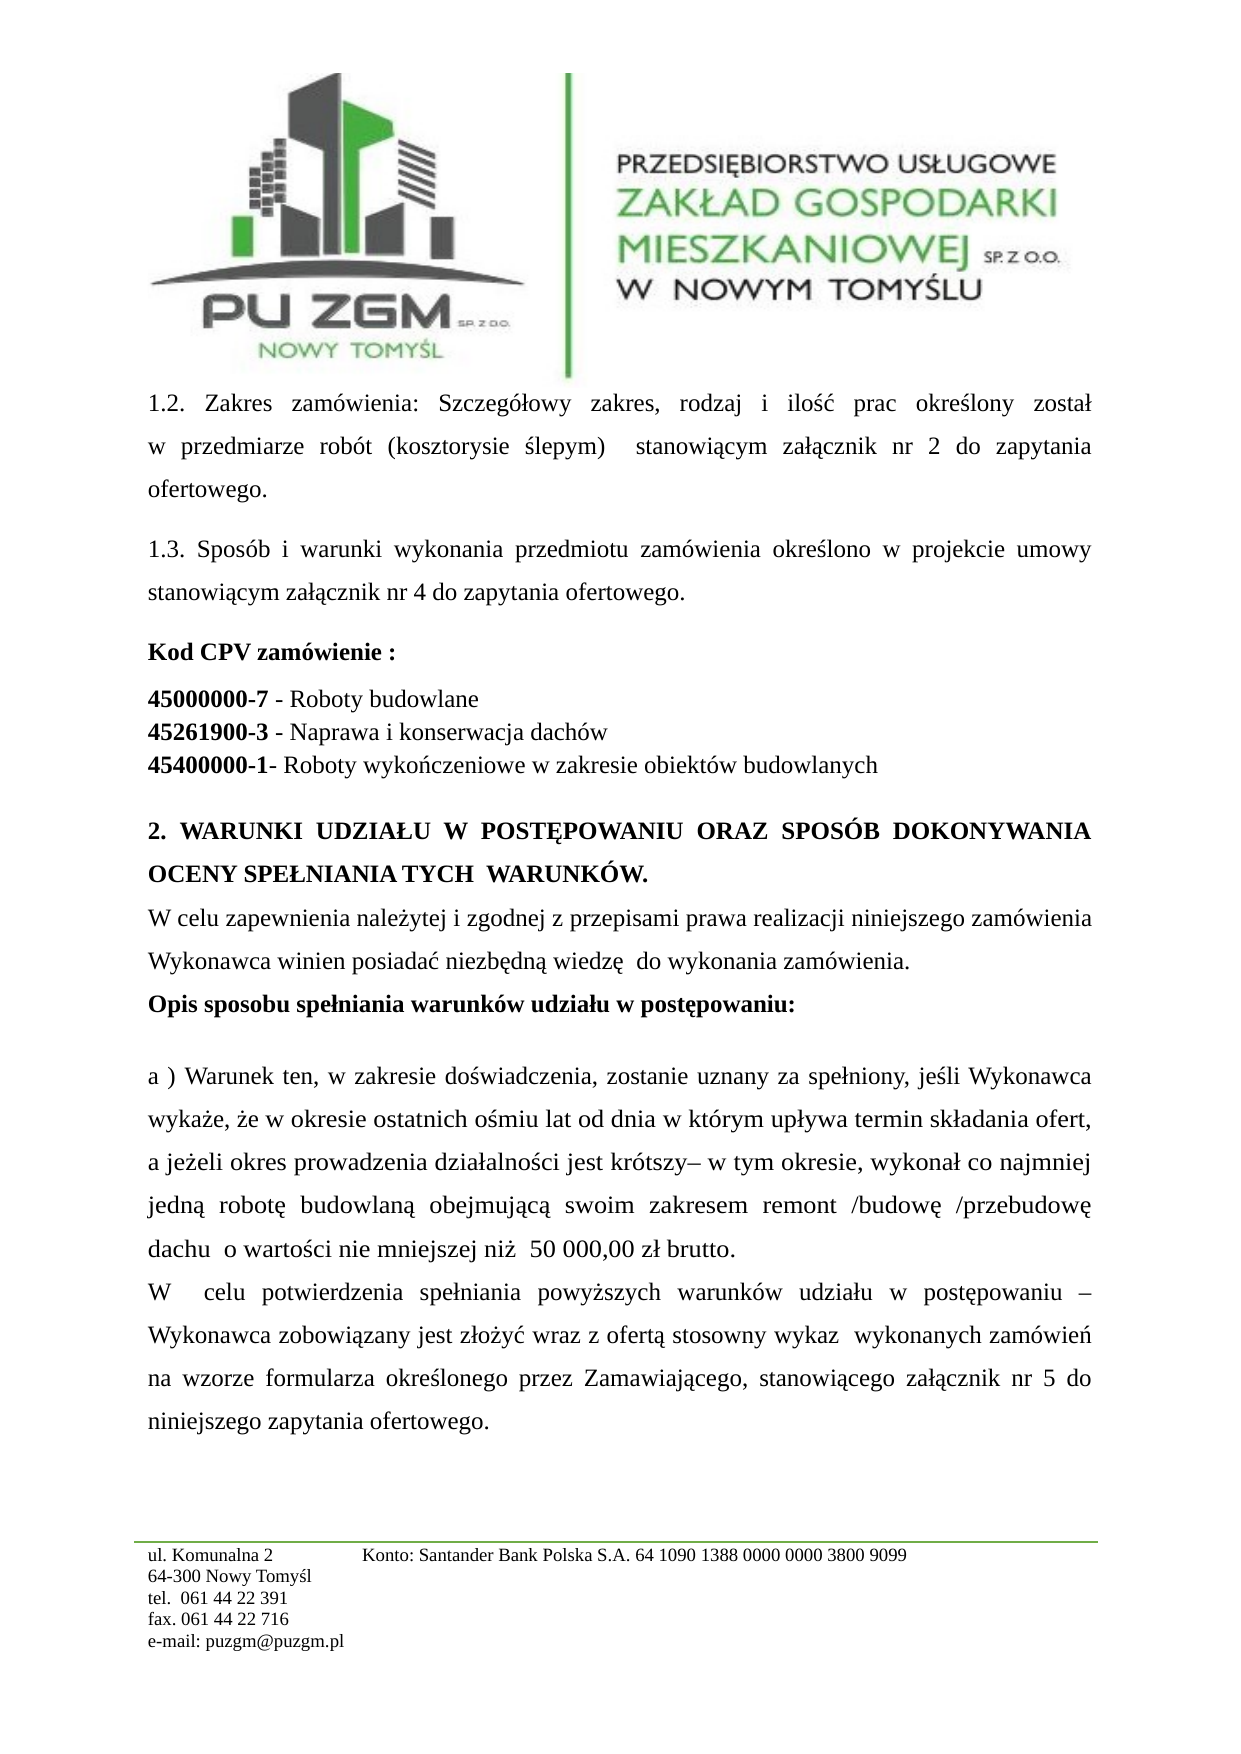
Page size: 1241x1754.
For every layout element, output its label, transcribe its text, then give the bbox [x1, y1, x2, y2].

text W celu zapewnienia należytej i zgodnej z przepisami prawa realizacji niniejszego zamówienia Wykonawca winien posiadać niezbędną wiedzę do wykonania zamówienia. [148, 903, 1093, 974]
text Opis sposobu spełniania warunków udziału w postępowaniu: [148, 989, 1093, 1018]
text 45400000-1- Roboty wykończeniowe w zakresie obiektów budowlanych [148, 750, 1093, 779]
text Kod CPV zamówienie : [148, 637, 1093, 666]
text 45261900-3 - Naprawa i konserwacja dachów [148, 717, 1093, 746]
text W celu potwierdzenia spełniania powyższych warunków udziału w postępowaniu – Wykonawca zobowiązany jest złożyć wraz z ofertą stosowny wykaz wykonanych zamówień na wzorze formularza określonego przez Zamawiającego, stanowiącego załącznik nr 5 do niniejszego zapytania ofertowego. [148, 1277, 1093, 1435]
picture [147, 73, 1093, 388]
text 45000000-7 - Roboty budowlane [148, 684, 1093, 713]
text 1.2. Zakres zamówienia: Szczegółowy zakres, rodzaj i ilość prac określony został w przedmiarze robót (kosztorysie ślepym) stanowiącym załącznik nr 2 do zapytania ofertowego. [148, 388, 1093, 503]
text a ) Warunek ten, w zakresie doświadczenia, zostanie uznany za spełniony, jeśli Wykonawca wykaże, że w okresie ostatnich ośmiu lat od dnia w którym upływa termin składania ofert, a jeżeli okres prowadzenia działalności jest krótszy– w tym okresie, wykonał co najmniej jedną robotę budowlaną obejmującą swoim zakresem remont /budowę /przebudowę dachu o wartości nie mniejszej niż 50 000,00 zł brutto. [148, 1061, 1093, 1262]
text 1.3. Sposób i warunki wykonania przedmiotu zamówienia określono w projekcie umowy stanowiącym załącznik nr 4 do zapytania ofertowego. [148, 534, 1093, 606]
text 2. WARUNKI UDZIAŁU W POSTĘPOWANIU ORAZ SPOSÓB DOKONYWANIA OCENY SPEŁNIANIA TYCH WARUNKÓW. [148, 816, 1093, 888]
